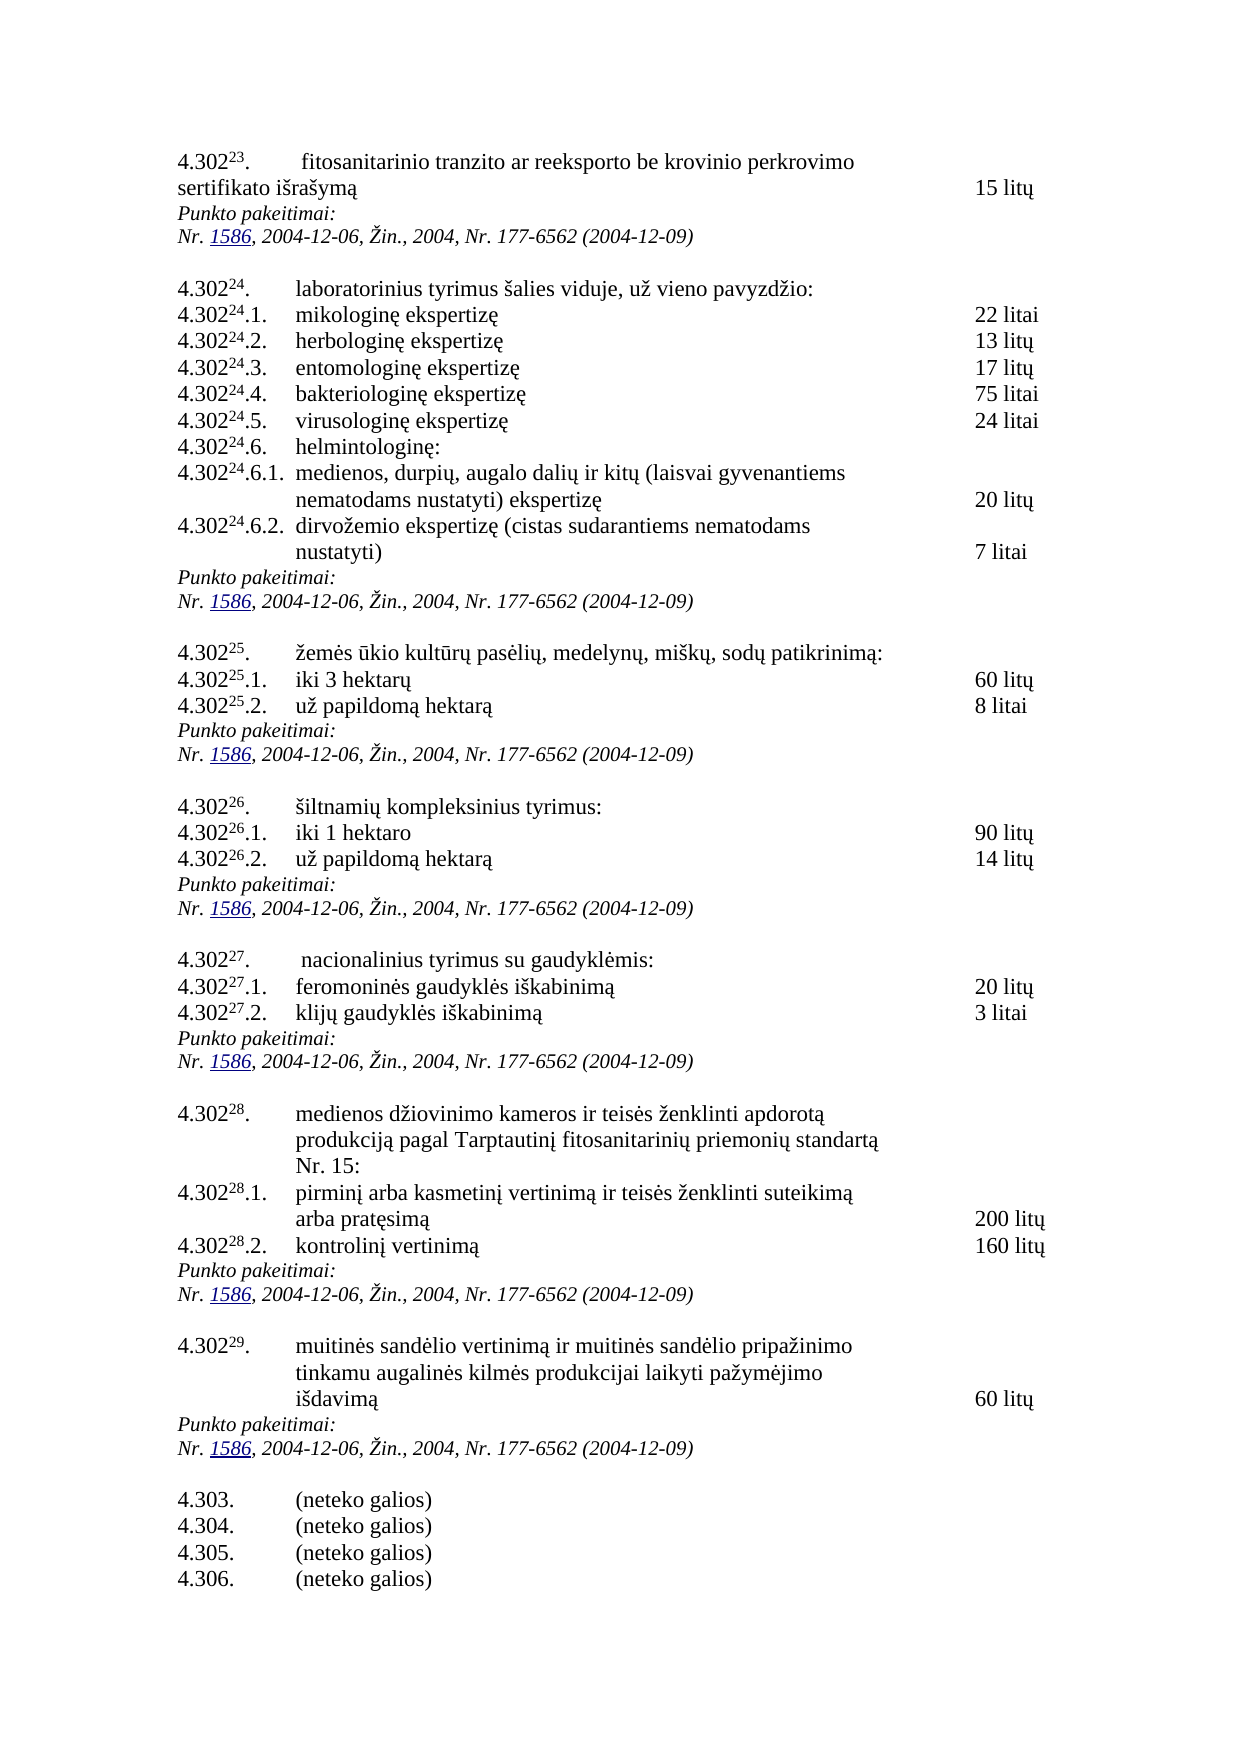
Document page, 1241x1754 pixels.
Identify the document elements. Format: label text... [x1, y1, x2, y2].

text 4.30224.6.1. medienos, durpių, augalo dalių ir kitų (laisvai gyvenantiems [177, 459, 1122, 486]
text 4.30224. laboratorinius tyrimus šalies viduje, už vieno pavyzdžio: [177, 275, 1122, 301]
text Punkto pakeitimai: [177, 1025, 1122, 1049]
text Punkto pakeitimai: [177, 1258, 1122, 1282]
text Nr. 1586, 2004-12-06, Žin., 2004, Nr. 177-6562 (2004-12-09) [177, 742, 1122, 766]
text 4.30226.1. iki 1 hektaro 90 litų [177, 819, 1122, 846]
text 4.30228.2. kontrolinį vertinimą 160 litų [177, 1232, 1122, 1258]
text 4.30226. šiltnamių kompleksinius tyrimus: [177, 793, 1122, 819]
text 4.30224.6. helmintologinę: [177, 433, 1122, 459]
text Punkto pakeitimai: [177, 718, 1122, 742]
text Punkto pakeitimai: [177, 565, 1122, 589]
text nematodams nustatyti) ekspertizę 20 litų [177, 486, 1122, 512]
text 4.30226.2. už papildomą hektarą 14 litų [177, 846, 1122, 872]
text 4.303. (neteko galios) [177, 1486, 945, 1512]
text 4.30223. fitosanitarinio tranzito ar reeksporto be krovinio perkrovimo [177, 148, 1122, 174]
text išdavimą 60 litų [177, 1385, 1122, 1412]
text 4.30225.1. iki 3 hektarų 60 litų [177, 666, 1122, 692]
text produkciją pagal Tarptautinį fitosanitarinių priemonių standartą [177, 1126, 1122, 1153]
text Punkto pakeitimai: [177, 1412, 1122, 1436]
text 4.305. (neteko galios) [177, 1539, 945, 1565]
text arba pratęsimą 200 litų [177, 1205, 1122, 1232]
text 4.30227.2. klijų gaudyklės iškabinimą 3 litai [177, 999, 1122, 1025]
text 4.30227.1. feromoninės gaudyklės iškabinimą 20 litų [177, 973, 1122, 999]
text 4.30228. medienos džiovinimo kameros ir teisės ženklinti apdorotą [177, 1100, 1122, 1126]
text 4.30229. muitinės sandėlio vertinimą ir muitinės sandėlio pripažinimo [177, 1332, 1122, 1359]
text Nr. 1586, 2004-12-06, Žin., 2004, Nr. 177-6562 (2004-12-09) [177, 896, 1122, 920]
text Nr. 15: [177, 1153, 1122, 1179]
text 4.30224.4. bakteriologinę ekspertizę 75 litai [177, 380, 1122, 407]
text Punkto pakeitimai: [177, 872, 1122, 896]
text 4.30224.5. virusologinę ekspertizę 24 litai [177, 407, 1122, 433]
text tinkamu augalinės kilmės produkcijai laikyti pažymėjimo [177, 1359, 1122, 1385]
text Punkto pakeitimai: [177, 200, 1122, 224]
text 4.304. (neteko galios) [177, 1512, 945, 1539]
text 4.30224.6.2. dirvožemio ekspertizę (cistas sudarantiems nematodams [177, 512, 1122, 538]
text 4.30224.3. entomologinę ekspertizę 17 litų [177, 354, 1122, 380]
text 4.30224.2. herbologinę ekspertizę 13 litų [177, 328, 1122, 354]
text Nr. 1586, 2004-12-06, Žin., 2004, Nr. 177-6562 (2004-12-09) [177, 1049, 1122, 1073]
text 4.30225. žemės ūkio kultūrų pasėlių, medelynų, miškų, sodų patikrinimą: [177, 639, 1122, 666]
text Nr. 1586, 2004-12-06, Žin., 2004, Nr. 177-6562 (2004-12-09) [177, 1436, 1122, 1460]
text 4.30224.1. mikologinę ekspertizę 22 litai [177, 301, 1122, 328]
text Nr. 1586, 2004-12-06, Žin., 2004, Nr. 177-6562 (2004-12-09) [177, 1282, 1122, 1306]
text sertifikato išrašymą 15 litų [177, 174, 1122, 200]
text Nr. 1586, 2004-12-06, Žin., 2004, Nr. 177-6562 (2004-12-09) [177, 589, 1122, 613]
text 4.306. (neteko galios) [177, 1565, 945, 1591]
text Nr. 1586, 2004-12-06, Žin., 2004, Nr. 177-6562 (2004-12-09) [177, 224, 1122, 248]
text 4.30228.1. pirminį arba kasmetinį vertinimą ir teisės ženklinti suteikimą [177, 1179, 1122, 1205]
text 4.30227. nacionalinius tyrimus su gaudyklėmis: [177, 946, 1122, 973]
text 4.30225.2. už papildomą hektarą 8 litai [177, 692, 1122, 718]
text nustatyti) 7 litai [177, 538, 1122, 565]
